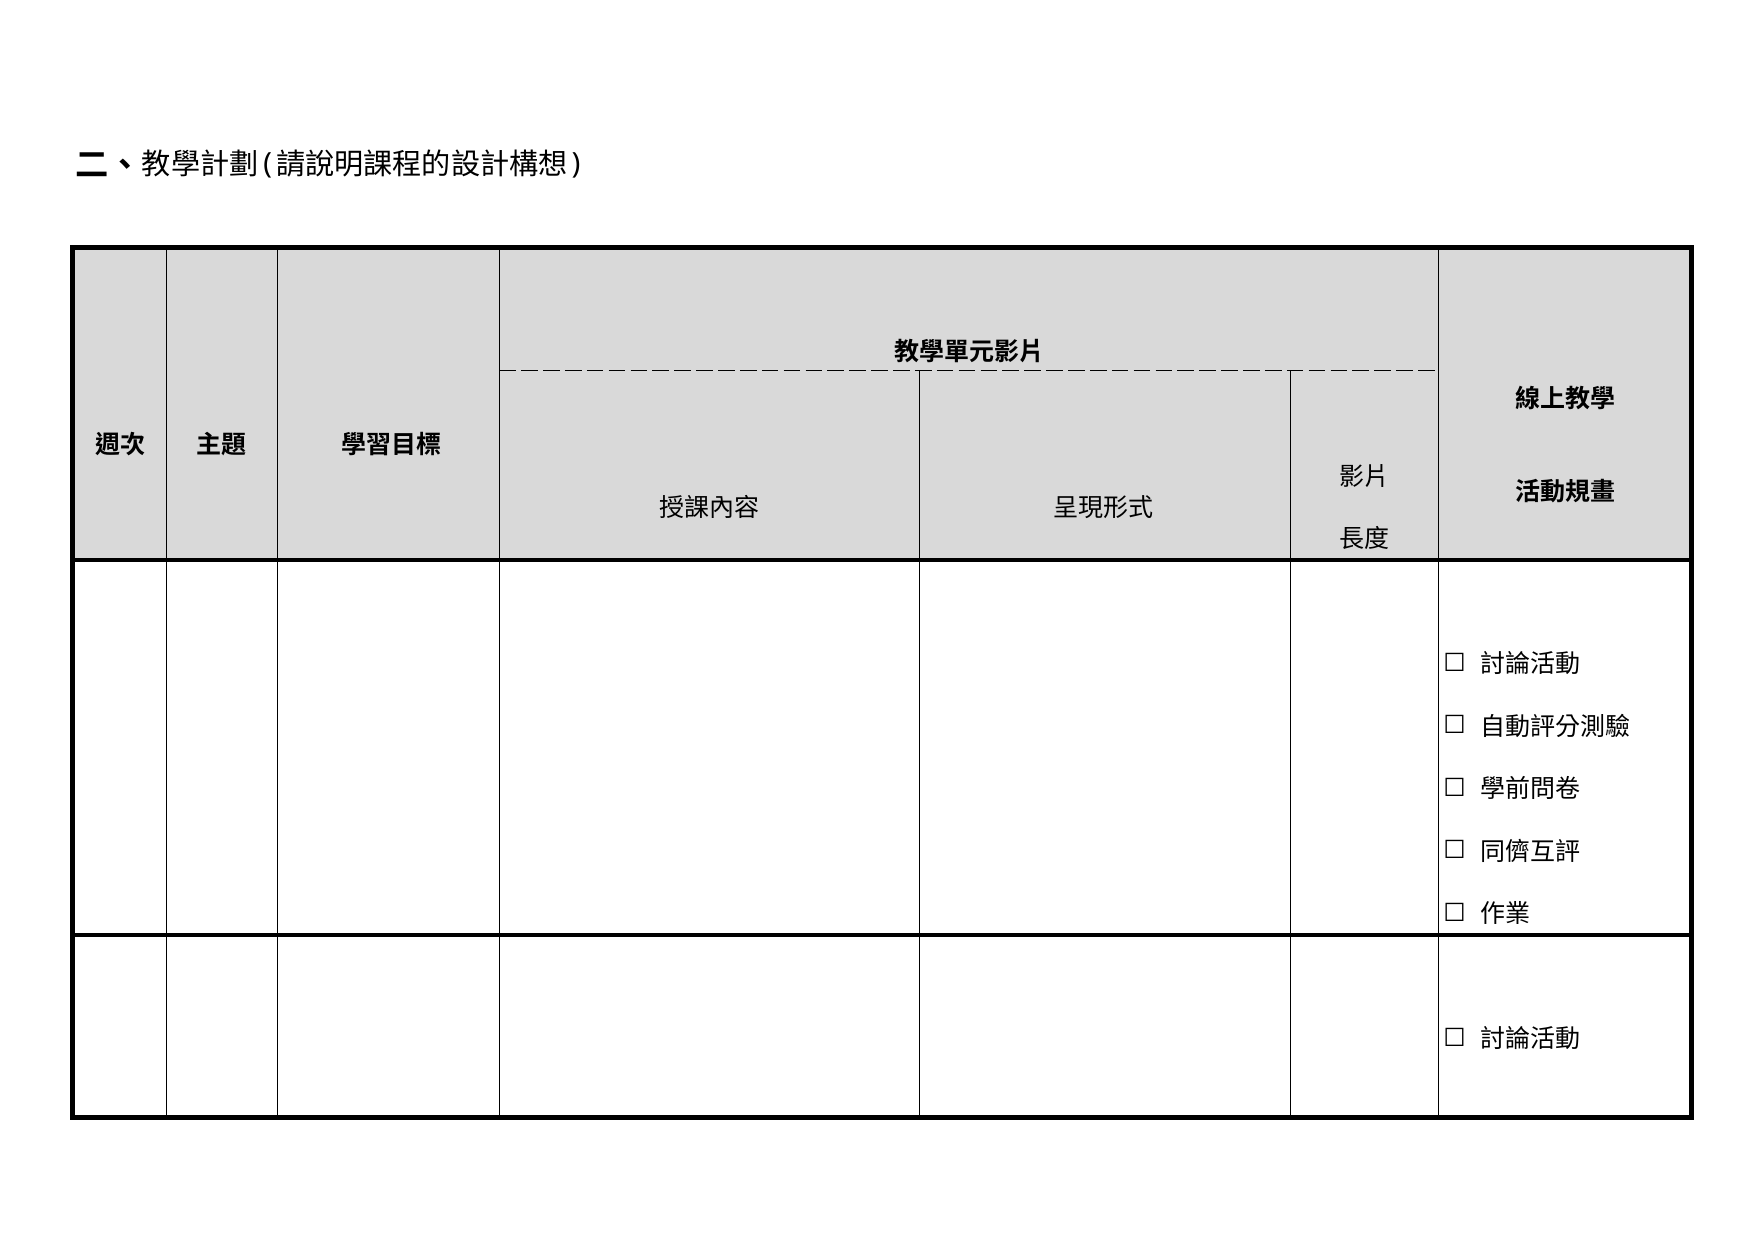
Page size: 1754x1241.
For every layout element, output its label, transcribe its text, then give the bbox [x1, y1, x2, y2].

table_header 學習目標 [278, 250, 499, 558]
table_cell [75, 937, 166, 1115]
table_cell [75, 562, 166, 933]
table_cell [1291, 937, 1438, 1115]
table_cell [500, 562, 919, 933]
table_cell [500, 937, 919, 1115]
table_cell [167, 562, 277, 933]
table_cell ☐ 討論活動 [1439, 937, 1689, 1115]
table_cell 呈現形式 [920, 370, 1290, 558]
table_header 主題 [167, 250, 277, 558]
table_cell [1291, 562, 1438, 933]
table_cell 授課內容 [500, 370, 919, 558]
table_header 線上教學 活動規畫 [1439, 250, 1689, 558]
table_header 週次 [75, 250, 166, 558]
table_header 教學單元影片 [500, 250, 1438, 370]
table_cell [920, 562, 1290, 933]
table_cell [278, 562, 499, 933]
table_cell [167, 937, 277, 1115]
subtitle 二、教學計劃(請說明課程的設計構想) [75, 120, 1679, 183]
table_cell [920, 937, 1290, 1115]
table_cell 影片 長度 [1291, 370, 1438, 558]
table_cell [278, 937, 499, 1115]
table_cell ☐ 討論活動 ☐ 自動評分測驗 ☐ 學前問卷 ☐ 同儕互評 ☐ 作業 [1439, 562, 1689, 933]
